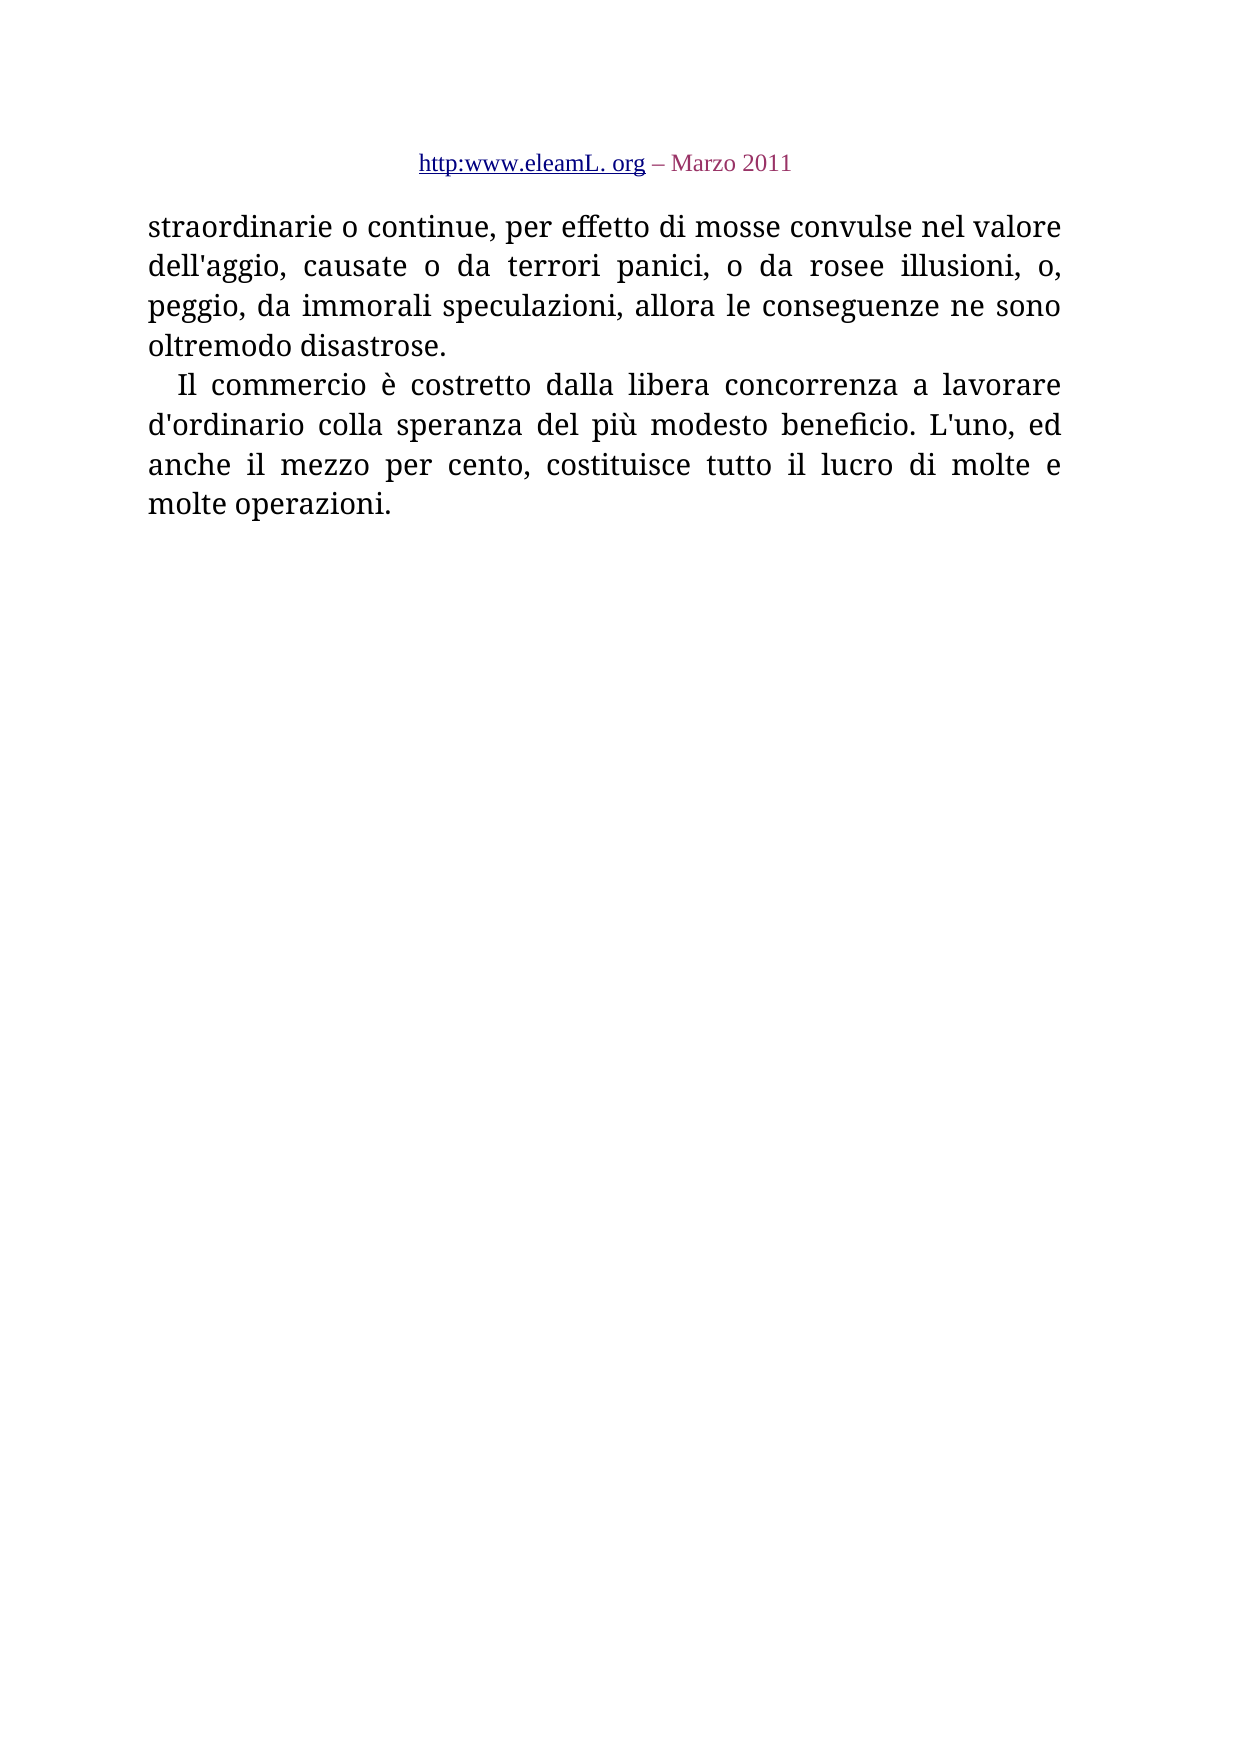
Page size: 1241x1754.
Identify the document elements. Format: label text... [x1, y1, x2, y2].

text Il commercio è costretto dalla libera concorrenza a lavorare d'ordinario colla speranza del più modesto beneficio. L'uno, ed anche il mezzo per cento, costituisce tutto il lucro di molte e molte operazioni. [148, 364, 1063, 523]
text straordinarie o continue, per effetto di mosse convulse nel valore dell'aggio, causate o da terrori panici, o da rosee illusioni, o, peggio, da immorali speculazioni, allora le conseguenze ne sono oltremodo disastrose. [148, 206, 1063, 364]
